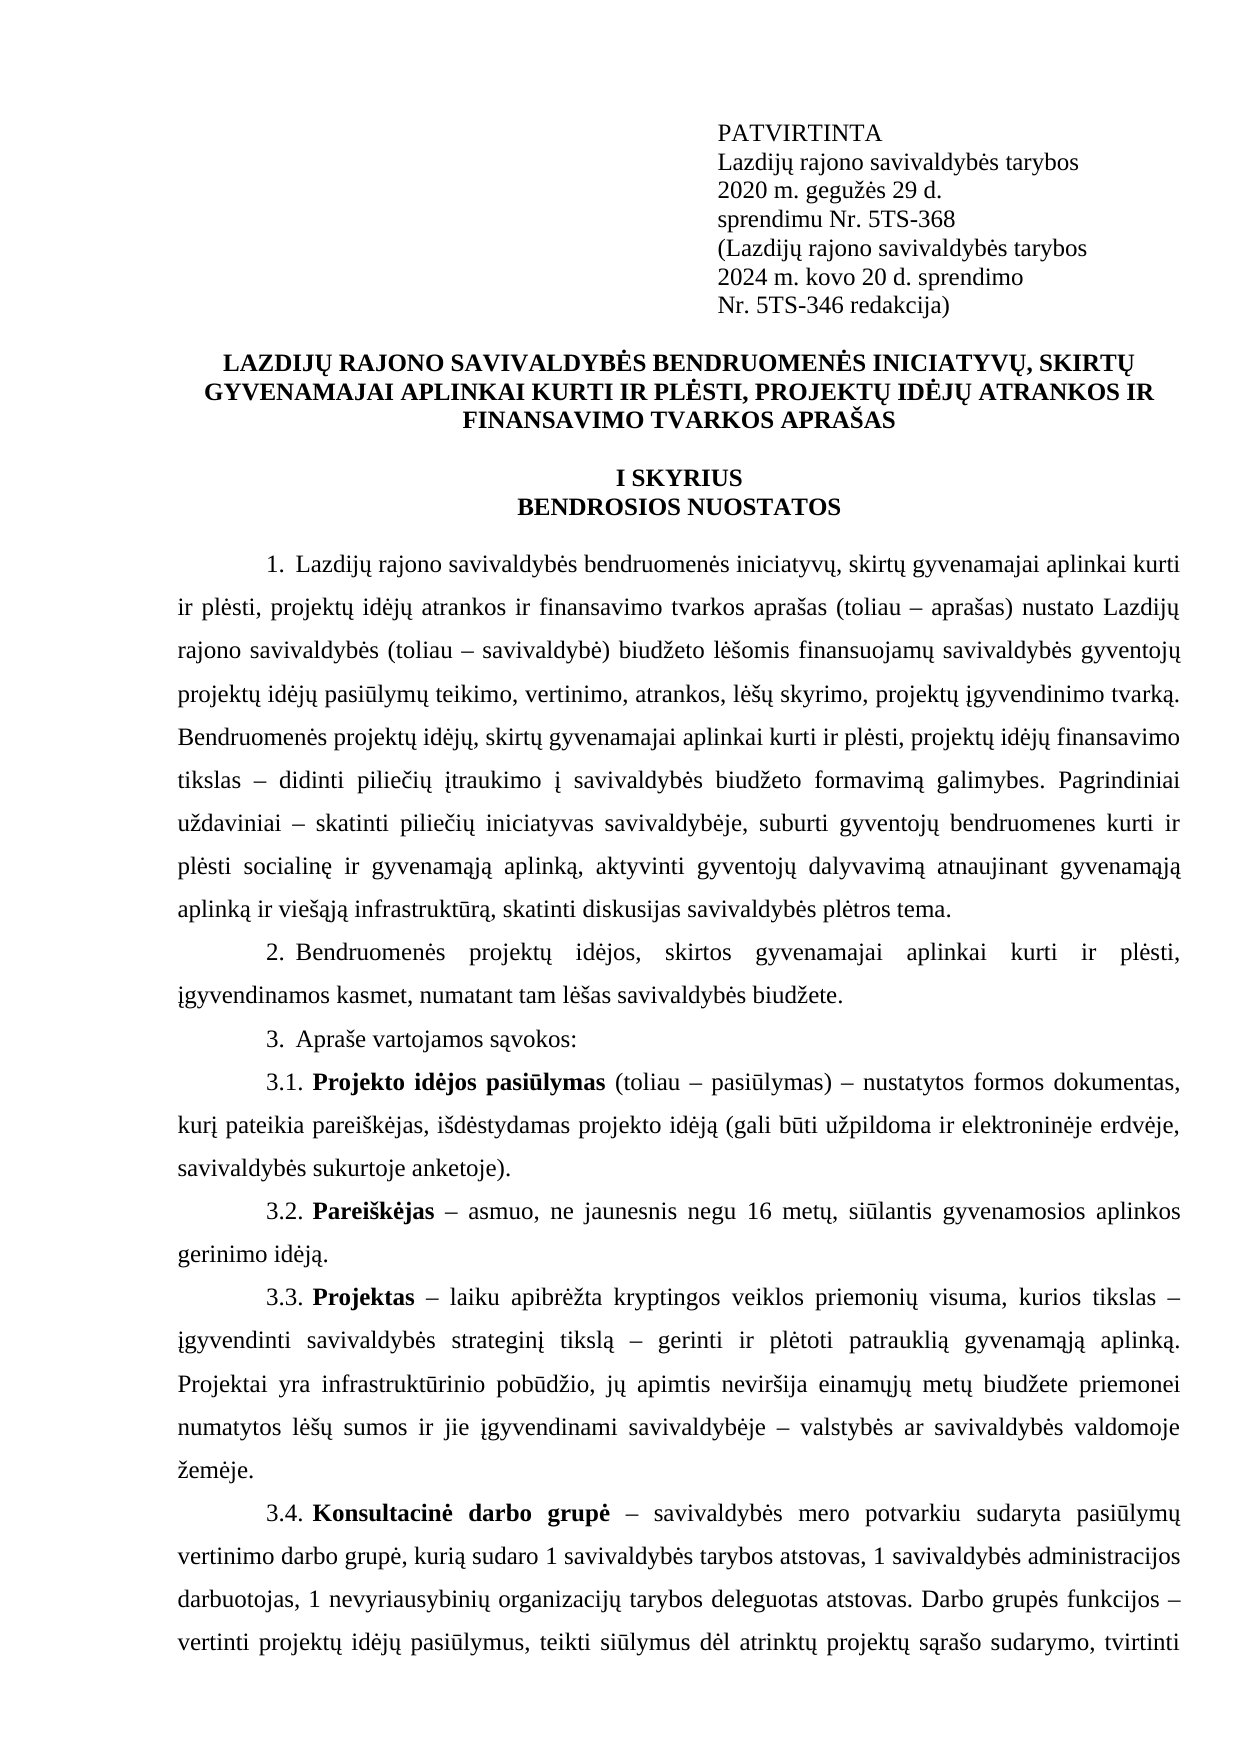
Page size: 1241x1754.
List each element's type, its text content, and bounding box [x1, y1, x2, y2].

text 3.1. Projekto idėjos pasiūlymas (toliau – pasiūlymas) – nustatytos formos dokumentas, kurį pateikia pareiškėjas, išdėstydamas projekto idėją (gali būti užpildoma ir elektroninėje erdvėje, savivaldybės sukurtoje anketoje). [177, 1067, 1181, 1182]
text Lazdijų rajono savivaldybės tarybos [582, 147, 1181, 176]
text sprendimu Nr. 5TS-368 [582, 204, 1181, 233]
text BENDROSIOS NUOSTATOS [177, 492, 1181, 521]
text PATVIRTINTA [582, 118, 1181, 147]
text 2024 m. kovo 20 d. sprendimo [717, 262, 1181, 291]
text Nr. 5TS-346 redakcija) [717, 291, 1181, 319]
text 1. Lazdijų rajono savivaldybės bendruomenės iniciatyvų, skirtų gyvenamajai aplinkai kurti ir plėsti, projektų idėjų atrankos ir finansavimo tvarkos aprašas (toliau – aprašas) nustato Lazdijų rajono savivaldybės (toliau – savivaldybė) biudžeto lėšomis finansuojamų savivaldybės gyventojų projektų idėjų pasiūlymų teikimo, vertinimo, atrankos, lėšų skyrimo, projektų įgyvendinimo tvarką. Bendruomenės projektų idėjų, skirtų gyvenamajai aplinkai kurti ir plėsti, projektų idėjų finansavimo tikslas – didinti piliečių įtraukimo į savivaldybės biudžeto formavimą galimybes. Pagrindiniai uždaviniai – skatinti piliečių iniciatyvas savivaldybėje, suburti gyventojų bendruomenes kurti ir plėsti socialinę ir gyvenamąją aplinką, aktyvinti gyventojų dalyvavimą atnaujinant gyvenamąją aplinką ir viešąją infrastruktūrą, skatinti diskusijas savivaldybės plėtros tema. [177, 549, 1181, 923]
text I SKYRIUS [177, 463, 1181, 492]
text 2. Bendruomenės projektų idėjos, skirtos gyvenamajai aplinkai kurti ir plėsti, įgyvendinamos kasmet, numatant tam lėšas savivaldybės biudžete. [177, 937, 1181, 1009]
text 3.3. Projektas – laiku apibrėžta kryptingos veiklos priemonių visuma, kurios tikslas – įgyvendinti savivaldybės strateginį tikslą – gerinti ir plėtoti patrauklią gyvenamąją aplinką. Projektai yra infrastruktūrinio pobūdžio, jų apimtis neviršija einamųjų metų biudžete priemonei numatytos lėšų sumos ir jie įgyvendinami savivaldybėje – valstybės ar savivaldybės valdomoje žemėje. [177, 1282, 1181, 1484]
text 2020 m. gegužės 29 d. [582, 176, 1181, 204]
text 3.4. Konsultacinė darbo grupė – savivaldybės mero potvarkiu sudaryta pasiūlymų vertinimo darbo grupė, kurią sudaro 1 savivaldybės tarybos atstovas, 1 savivaldybės administracijos darbuotojas, 1 nevyriausybinių organizacijų tarybos deleguotas atstovas. Darbo grupės funkcijos – vertinti projektų idėjų pasiūlymus, teikti siūlymus dėl atrinktų projektų sąrašo sudarymo, tvirtinti [177, 1498, 1181, 1656]
text (Lazdijų rajono savivaldybės tarybos [717, 233, 1181, 262]
text 3.2. Pareiškėjas – asmuo, ne jaunesnis negu 16 metų, siūlantis gyvenamosios aplinkos gerinimo idėją. [177, 1196, 1181, 1268]
text 3. Apraše vartojamos sąvokos: [177, 1024, 1181, 1052]
text LAZDIJŲ RAJONO SAVIVALDYBĖS BENDRUOMENĖS INICIATYVŲ, SKIRTŲ GYVENAMAJAI APLINKAI KURTI IR PLĖSTI, PROJEKTŲ IDĖJŲ ATRANKOS IR FINANSAVIMO TVARKOS APRAŠAS [177, 348, 1181, 434]
